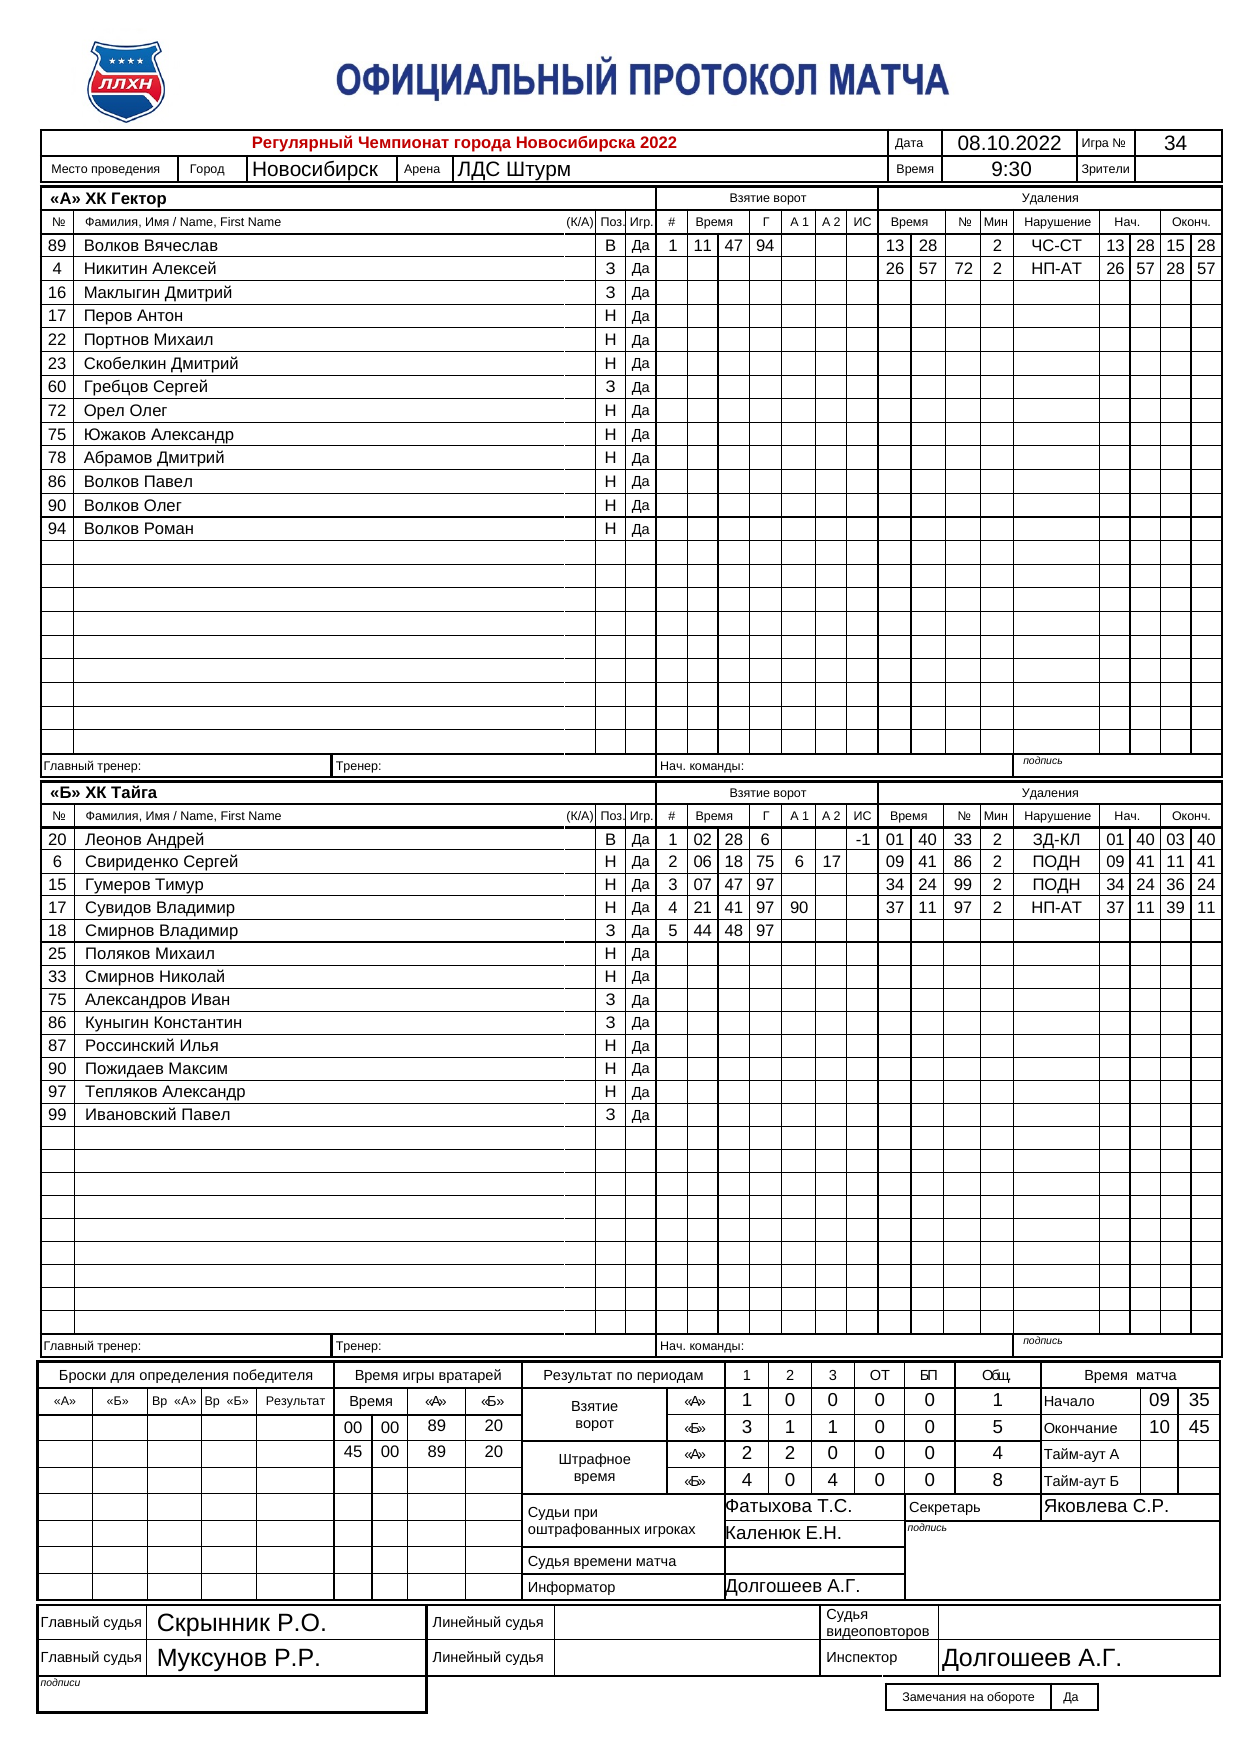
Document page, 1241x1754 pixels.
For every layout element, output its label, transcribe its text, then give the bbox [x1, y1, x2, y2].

table_cell Орел Олег [74, 399, 564, 422]
table_cell [1014, 1173, 1099, 1195]
table_cell [782, 494, 815, 516]
table_cell подпись [906, 1522, 1219, 1599]
table_cell [202, 1521, 256, 1546]
table_cell Яковлева С.Р. [1042, 1495, 1219, 1520]
table_cell А 2 [816, 805, 846, 826]
table_cell [816, 659, 846, 682]
table_cell [981, 446, 1013, 469]
table_cell [688, 470, 717, 493]
table_cell [688, 1219, 717, 1241]
table_cell [879, 1035, 910, 1057]
table_cell ИС [847, 211, 877, 233]
table_cell [1131, 541, 1160, 564]
table_cell 4 [42, 257, 73, 280]
table_cell [626, 1288, 655, 1310]
table_cell [75, 1242, 564, 1264]
table_cell 97 [750, 920, 781, 941]
table_cell 07 [688, 874, 717, 895]
table_cell [257, 1521, 333, 1546]
table_cell [1192, 683, 1221, 706]
table_header Броски для определения победителя [39, 1363, 333, 1387]
table_cell [750, 1012, 781, 1033]
table_cell [1100, 494, 1129, 516]
table_cell [750, 1311, 781, 1333]
table_cell [782, 281, 815, 303]
table_cell [1014, 1127, 1099, 1149]
table_cell [816, 1288, 846, 1310]
table_cell [981, 565, 1013, 587]
table_cell [981, 1173, 1013, 1195]
table_header Регулярный Чемпионат города Новосибирска 2022 [42, 131, 887, 155]
table_cell Тайм-аут А [1042, 1441, 1140, 1467]
table_cell [1192, 1150, 1221, 1172]
table_cell [335, 1574, 371, 1599]
table_cell [42, 1288, 74, 1310]
table_cell Вр «Б» [202, 1389, 256, 1413]
table_cell [148, 1468, 201, 1493]
table_cell [657, 1242, 687, 1264]
table_cell [1131, 1035, 1160, 1057]
table_cell Россинский Илья [75, 1035, 564, 1057]
table_cell [946, 636, 980, 658]
table_cell Муксунов Р.Р. [147, 1640, 425, 1675]
table_cell [657, 1035, 687, 1057]
table_cell [1161, 707, 1190, 729]
table_cell [912, 659, 945, 682]
table_cell [1131, 1196, 1160, 1218]
table_cell [688, 1288, 717, 1310]
table_cell [1161, 376, 1190, 398]
table_cell 57 [1192, 257, 1221, 280]
table_cell [782, 565, 815, 587]
table_cell [946, 305, 980, 327]
table_cell [1100, 1058, 1129, 1079]
table_cell [565, 352, 595, 374]
table_header Взятие ворот [657, 188, 877, 209]
table_cell 6 [42, 850, 74, 872]
table_cell [42, 1219, 74, 1241]
table_cell [565, 305, 595, 327]
table_cell [719, 1058, 749, 1079]
table_cell [879, 328, 910, 351]
table_cell [816, 1150, 846, 1172]
table_cell [1131, 1104, 1160, 1126]
table_cell № [42, 805, 74, 826]
table_cell Да [626, 1058, 655, 1079]
table_cell 78 [42, 446, 73, 469]
table_cell [981, 1127, 1013, 1149]
table_cell [946, 352, 980, 374]
table_cell [912, 1058, 943, 1079]
table_cell [981, 920, 1013, 941]
table_cell [688, 423, 717, 445]
table_cell Н [596, 352, 625, 374]
table_cell Н [596, 423, 625, 445]
table_cell [816, 518, 846, 540]
table_cell Волков Павел [74, 470, 564, 493]
table_cell 41 [912, 850, 943, 872]
table_cell [912, 636, 945, 658]
table_cell [657, 494, 687, 516]
table_cell [879, 470, 910, 493]
table_cell [719, 257, 749, 280]
table_cell [93, 1441, 147, 1467]
table_cell [719, 683, 749, 706]
table_cell [688, 541, 717, 564]
table_cell [879, 1012, 910, 1033]
table_cell 5 [956, 1415, 1040, 1440]
table_cell 11 [1131, 896, 1160, 918]
table_cell [750, 565, 781, 587]
table_cell [565, 659, 595, 682]
table_cell [719, 659, 749, 682]
table_cell [750, 541, 781, 564]
table_cell [1131, 399, 1160, 422]
table_cell [750, 494, 781, 516]
table_cell [1161, 966, 1190, 987]
table_cell [879, 1311, 910, 1333]
table_cell [750, 470, 781, 493]
table_cell [74, 683, 564, 706]
table_header 3 [812, 1363, 854, 1387]
table_cell [1161, 588, 1190, 611]
table_cell [565, 1196, 595, 1218]
table_cell Куныгин Константин [75, 1012, 564, 1033]
table_cell [1192, 730, 1221, 753]
table_cell [688, 707, 717, 729]
table_cell 36 [1161, 874, 1190, 895]
table_cell [912, 920, 943, 941]
table_cell [847, 707, 877, 729]
table_cell [879, 446, 910, 469]
table_cell [42, 565, 73, 587]
table_cell 90 [42, 1058, 74, 1079]
table_cell Нач. команды: [657, 1335, 1012, 1356]
table_cell [1161, 1219, 1190, 1241]
table_cell [816, 1265, 846, 1287]
table_cell [373, 1574, 407, 1599]
table_cell Смирнов Николай [75, 966, 564, 987]
table_cell Вр «А» [148, 1389, 201, 1413]
table_cell З [596, 1012, 625, 1033]
table_cell 28 [1131, 235, 1160, 256]
table_cell Н [596, 1035, 625, 1057]
table_cell [782, 659, 815, 682]
table_cell 0 [812, 1389, 854, 1413]
table_cell [981, 683, 1013, 706]
table_cell [688, 659, 717, 682]
table_cell [626, 565, 655, 587]
table_cell [782, 707, 815, 729]
table_cell [944, 1242, 980, 1264]
table_cell [944, 1012, 980, 1033]
table_cell 13 [1100, 235, 1129, 256]
table_cell «А» [408, 1389, 465, 1413]
table_cell [39, 1574, 92, 1599]
table_cell [657, 707, 687, 729]
table_cell Н [596, 494, 625, 516]
table_cell [466, 1547, 521, 1573]
table_cell [719, 376, 749, 398]
table_cell 20 [42, 829, 74, 849]
table_cell [1141, 1468, 1177, 1493]
table_cell [981, 518, 1013, 540]
table_cell 11 [1161, 850, 1190, 872]
table_cell [565, 1150, 595, 1172]
table_cell Да [626, 494, 655, 516]
table_cell [565, 1219, 595, 1241]
table_cell [847, 1196, 877, 1218]
table_cell [1161, 494, 1190, 516]
table_cell [719, 966, 749, 987]
table_cell [847, 659, 877, 682]
table_cell [946, 518, 980, 540]
table_cell [657, 1173, 687, 1195]
table_cell [657, 588, 687, 611]
table_cell Александров Иван [75, 989, 564, 1011]
table_cell [816, 730, 846, 753]
table_cell [719, 1150, 749, 1172]
table_cell [719, 1104, 749, 1126]
table_cell [782, 683, 815, 706]
table_cell [946, 446, 980, 469]
table_cell [1192, 966, 1221, 987]
table_cell 48 [719, 920, 749, 941]
table_cell Начало [1042, 1389, 1140, 1413]
table_cell [596, 565, 625, 587]
table_cell [626, 541, 655, 564]
table_cell [750, 966, 781, 987]
table_cell [816, 1196, 846, 1218]
table_cell [688, 376, 717, 398]
table_cell [750, 257, 781, 280]
table_cell [657, 659, 687, 682]
table_cell [847, 588, 877, 611]
table_cell 2 [981, 235, 1013, 256]
table_cell [847, 541, 877, 564]
table_cell 22 [42, 328, 73, 351]
table_cell [1161, 1242, 1190, 1264]
table_cell [1014, 943, 1099, 964]
table_cell [1161, 1104, 1190, 1126]
table_cell [816, 328, 846, 351]
table_cell [1192, 376, 1221, 398]
table_cell [879, 1127, 910, 1149]
table_cell Н [596, 874, 625, 895]
table_cell [981, 470, 1013, 493]
table_cell [946, 588, 980, 611]
table_cell [657, 565, 687, 587]
table_cell [657, 352, 687, 374]
table_cell [750, 659, 781, 682]
table_cell [782, 1081, 815, 1103]
table_cell [148, 1547, 201, 1573]
table_cell [1100, 1150, 1129, 1172]
table_cell 1 [726, 1389, 768, 1413]
table_cell 00 [373, 1441, 407, 1467]
table_cell Да [626, 896, 655, 918]
table_cell [1100, 636, 1129, 658]
table_cell 86 [42, 470, 73, 493]
table_cell 0 [905, 1389, 954, 1413]
table_cell [719, 989, 749, 1011]
table_cell [1161, 1150, 1190, 1172]
table_cell 39 [1161, 896, 1190, 918]
table_cell [912, 494, 945, 516]
table_cell [946, 376, 980, 398]
table_cell [626, 730, 655, 753]
table_cell [75, 1265, 564, 1287]
table_cell [912, 352, 945, 374]
table_cell [1014, 565, 1099, 587]
table_cell [202, 1441, 256, 1467]
table_cell [981, 494, 1013, 516]
table_cell [408, 1547, 465, 1573]
table_cell [944, 1035, 980, 1057]
table_cell Да [626, 257, 655, 280]
table_cell 34 [879, 874, 910, 895]
table_cell [912, 943, 943, 964]
table_cell [750, 989, 781, 1011]
table_cell 1 [657, 235, 687, 256]
table_cell [657, 1127, 687, 1149]
table_cell [1192, 305, 1221, 327]
table_cell [1014, 1150, 1099, 1172]
table_cell 40 [1192, 829, 1221, 849]
table_cell 06 [688, 850, 717, 872]
table_cell [42, 1173, 74, 1195]
table_cell [1131, 1058, 1160, 1079]
table_cell № [946, 211, 980, 233]
table_cell [1131, 328, 1160, 351]
table_cell 41 [1131, 850, 1160, 872]
table_cell [565, 1242, 595, 1264]
table_cell 09 [1141, 1389, 1177, 1413]
table_cell [981, 328, 1013, 351]
table_cell № [42, 211, 73, 233]
table_cell [1192, 470, 1221, 493]
table_cell Секретарь [906, 1495, 1040, 1520]
table_cell Да [626, 850, 655, 872]
table_cell [626, 683, 655, 706]
table_cell Да [626, 352, 655, 374]
table_cell Н [596, 446, 625, 469]
table_cell [981, 1288, 1013, 1310]
table_cell [408, 1468, 465, 1493]
table_cell [1014, 588, 1099, 611]
table_cell [335, 1547, 371, 1573]
table_cell [912, 1035, 943, 1057]
table_cell [1014, 1219, 1099, 1241]
table_cell [879, 1150, 910, 1172]
table_cell [912, 446, 945, 469]
table_cell Главный судья [39, 1640, 146, 1675]
table_cell 26 [1100, 257, 1129, 280]
table_cell А 1 [782, 211, 815, 233]
table_cell [1014, 470, 1099, 493]
table_cell [912, 1081, 943, 1103]
table_cell [782, 257, 815, 280]
table_cell [883, 1677, 1220, 1681]
table_cell [626, 1242, 655, 1264]
table_cell Судьи при оштрафованных игроках [523, 1495, 724, 1546]
table_cell [816, 1127, 846, 1149]
table_cell [74, 565, 564, 587]
table_cell Портнов Михаил [74, 328, 564, 351]
table_cell [1161, 989, 1190, 1011]
table_cell [1099, 1682, 1220, 1711]
table_cell [1161, 446, 1190, 469]
table_cell [1192, 989, 1221, 1011]
table_cell [555, 1606, 819, 1639]
table_cell [847, 943, 877, 964]
table_cell [1192, 494, 1221, 516]
table_cell [847, 989, 877, 1011]
table_cell 5 [657, 920, 687, 941]
table_cell Результат [257, 1389, 333, 1413]
table_cell [1100, 920, 1129, 941]
table_cell [596, 636, 625, 658]
table_cell [879, 683, 910, 706]
table_cell [847, 612, 877, 634]
table_cell Да [626, 518, 655, 540]
table_cell Да [626, 829, 655, 849]
table_cell [1100, 518, 1129, 540]
table_cell [1161, 352, 1190, 374]
table_cell [879, 1196, 910, 1218]
table_cell [74, 541, 564, 564]
table_cell [1161, 659, 1190, 682]
table_cell [657, 423, 687, 445]
table_cell [719, 305, 749, 327]
table_cell Линейный судья [428, 1606, 554, 1639]
table_cell [565, 730, 595, 753]
table_cell [912, 1104, 943, 1126]
table_cell [879, 399, 910, 422]
table_cell 0 [855, 1389, 904, 1413]
table_cell [946, 235, 980, 256]
table_cell [1100, 588, 1129, 611]
table_cell А 1 [782, 805, 815, 826]
table_cell [74, 612, 564, 634]
table_header 1 [726, 1363, 768, 1387]
table_cell [688, 1242, 717, 1264]
table_cell 86 [944, 850, 980, 872]
table_cell 00 [373, 1416, 407, 1440]
table_cell [596, 659, 625, 682]
table_cell Да [626, 966, 655, 987]
table_cell [782, 1219, 815, 1241]
table_cell [750, 1265, 781, 1287]
table_cell ЧС-СТ [1014, 235, 1099, 256]
table_cell [565, 636, 595, 658]
table_cell 40 [912, 829, 943, 849]
table_cell [75, 1127, 564, 1149]
table_cell [688, 518, 717, 540]
table_header «А» ХК Гектор [42, 188, 655, 209]
table_cell [912, 1127, 943, 1149]
table_cell [750, 423, 781, 445]
table_cell [565, 829, 595, 849]
table_cell Нарушение [1014, 211, 1099, 233]
table_cell [782, 1127, 815, 1149]
table_cell 47 [719, 874, 749, 895]
table_cell [39, 1441, 92, 1467]
table_cell [1014, 1265, 1099, 1287]
table_cell [657, 1104, 687, 1126]
table_cell [782, 518, 815, 540]
table_cell [75, 1150, 564, 1172]
table_cell 47 [719, 235, 749, 256]
table_cell [1161, 565, 1190, 587]
table_cell [944, 920, 980, 941]
table_cell [657, 1265, 687, 1287]
table_cell [816, 636, 846, 658]
table_cell -1 [847, 829, 877, 849]
table_cell З [596, 376, 625, 398]
table_cell [39, 1468, 92, 1493]
table_cell «А» [668, 1442, 724, 1467]
table_cell [1014, 989, 1099, 1011]
table_cell [1014, 636, 1099, 658]
table_cell [688, 1150, 717, 1172]
table_cell [1131, 1081, 1160, 1103]
table_cell [879, 612, 910, 634]
table_cell [1131, 707, 1160, 729]
table_cell Время [688, 211, 749, 233]
table_cell [657, 376, 687, 398]
table_cell [782, 1265, 815, 1287]
table_cell [946, 565, 980, 587]
table_cell [1100, 399, 1129, 422]
table_cell [981, 281, 1013, 303]
table_cell [750, 1127, 781, 1149]
table_cell [1131, 612, 1160, 634]
table_cell [816, 896, 846, 918]
table_cell Главный судья [39, 1606, 146, 1639]
table_cell [1136, 157, 1221, 181]
table_cell [565, 683, 595, 706]
table_cell [816, 989, 846, 1011]
table_cell [1131, 588, 1160, 611]
table_cell Да [626, 470, 655, 493]
table_cell Н [596, 896, 625, 918]
table_cell [657, 541, 687, 564]
table_cell [816, 1173, 846, 1195]
table_cell Да [626, 1081, 655, 1103]
table_cell [1161, 1288, 1190, 1310]
table_cell [1131, 281, 1160, 303]
table_cell Нач. команды: [657, 755, 1012, 776]
table_cell [912, 423, 945, 445]
table_cell [596, 1265, 625, 1287]
table_cell [719, 588, 749, 611]
table_cell Перов Антон [74, 305, 564, 327]
table_cell [565, 541, 595, 564]
table_cell «А» [39, 1389, 92, 1413]
table_cell [981, 399, 1013, 422]
table_cell [1100, 730, 1129, 753]
table_cell [1014, 1035, 1099, 1057]
table_cell Леонов Андрей [75, 829, 564, 849]
table_cell [1100, 1127, 1129, 1149]
table_header Да [1052, 1685, 1097, 1709]
table_cell [847, 565, 877, 587]
table_cell [565, 423, 595, 445]
table_cell [1192, 612, 1221, 634]
table_cell [565, 874, 595, 895]
table_cell [944, 1265, 980, 1287]
table_cell Да [626, 1012, 655, 1033]
table_cell [1179, 1468, 1219, 1493]
table_cell Тепляков Александр [75, 1081, 564, 1103]
table_cell [816, 707, 846, 729]
table_cell Фамилия, Имя / Name, First Name [74, 211, 565, 233]
table_cell [1100, 565, 1129, 587]
table_cell [912, 565, 945, 587]
table_cell [657, 1196, 687, 1218]
table_cell [1100, 423, 1129, 445]
table_cell Взятие ворот [523, 1389, 666, 1440]
table_cell [719, 565, 749, 587]
table_cell [148, 1441, 201, 1467]
table_cell [1131, 494, 1160, 516]
table_cell 28 [719, 829, 749, 849]
table_cell Фамилия, Имя / Name, First Name [75, 805, 565, 826]
table_cell [42, 1265, 74, 1287]
table_cell [750, 281, 781, 303]
table_cell [1192, 636, 1221, 658]
table_cell [42, 541, 73, 564]
table_cell 2 [769, 1442, 811, 1467]
table_cell [1192, 1127, 1221, 1149]
table_cell [1100, 966, 1129, 987]
table_cell [1131, 565, 1160, 587]
table_cell [688, 494, 717, 516]
table_cell [148, 1521, 201, 1546]
table_cell [847, 1311, 877, 1333]
table_cell Мин [981, 211, 1013, 233]
table_cell Оконч. [1161, 805, 1221, 826]
table_cell [42, 683, 73, 706]
table_cell [1161, 943, 1190, 964]
table_cell Судья видеоповторов [821, 1606, 938, 1639]
table_cell 2 [726, 1442, 768, 1467]
table_cell Нач. [1100, 211, 1160, 233]
table_cell Линейный судья [428, 1640, 554, 1675]
table_cell 28 [1192, 235, 1221, 256]
table_cell [782, 399, 815, 422]
table_cell [912, 1219, 943, 1241]
table_cell [657, 1081, 687, 1103]
table_cell Арена [398, 157, 452, 181]
table_cell [981, 730, 1013, 753]
table_cell [816, 305, 846, 327]
table_cell [1192, 423, 1221, 445]
table_cell [847, 874, 877, 895]
table_cell [42, 707, 73, 729]
table_header Результат по периодам [523, 1363, 724, 1387]
table_cell [847, 235, 877, 256]
table_cell Да [626, 446, 655, 469]
table_cell [750, 588, 781, 611]
table_cell [42, 1150, 74, 1172]
table_cell [847, 683, 877, 706]
table_cell [1100, 612, 1129, 634]
table_cell 0 [855, 1415, 904, 1440]
table_cell 4 [657, 896, 687, 918]
table_cell [596, 730, 625, 753]
table_cell 97 [944, 896, 980, 918]
table_cell [981, 588, 1013, 611]
table_cell [782, 235, 815, 256]
table_cell 4 [956, 1442, 1040, 1467]
table_cell [944, 1219, 980, 1241]
table_cell «Б» [668, 1415, 724, 1440]
table_cell [847, 470, 877, 493]
table_cell [1100, 1219, 1129, 1241]
table_cell [782, 636, 815, 658]
table_cell [1100, 1288, 1129, 1310]
table_cell [750, 1150, 781, 1172]
table_cell Н [596, 943, 625, 964]
picture [5, 28, 1179, 129]
table_header Удаления [879, 188, 1221, 209]
table_cell [816, 920, 846, 941]
table_cell В [596, 235, 625, 256]
table_cell Да [626, 305, 655, 327]
table_cell [719, 1035, 749, 1057]
table_cell [565, 707, 595, 729]
table_cell [847, 1058, 877, 1079]
table_cell [1100, 659, 1129, 682]
table_cell [373, 1494, 407, 1520]
table_cell 45 [335, 1441, 371, 1467]
table_cell [847, 1173, 877, 1195]
table_cell [93, 1547, 147, 1573]
table_cell З [596, 989, 625, 1011]
table_cell [946, 399, 980, 422]
table_cell [946, 328, 980, 351]
table_cell [912, 707, 945, 729]
table_cell [688, 305, 717, 327]
table_cell [944, 989, 980, 1011]
table_cell [1100, 305, 1129, 327]
table_cell Н [596, 518, 625, 540]
table_cell [782, 829, 815, 849]
table_cell [944, 1104, 980, 1126]
table_cell [596, 1311, 625, 1333]
table_cell [1100, 943, 1129, 964]
table_cell [944, 1311, 980, 1333]
table_cell [596, 1288, 625, 1310]
table_cell [1131, 920, 1160, 941]
table_cell Главный тренер: [42, 755, 330, 776]
table_cell Да [626, 376, 655, 398]
table_cell [202, 1468, 256, 1493]
table_cell 20 [466, 1416, 521, 1440]
table_header Время игры вратарей [335, 1363, 521, 1387]
table_cell [688, 1196, 717, 1218]
table_cell [944, 966, 980, 987]
table_cell [1014, 707, 1099, 729]
table_cell [847, 1104, 877, 1126]
table_cell [626, 1219, 655, 1241]
table_cell З [596, 281, 625, 303]
table_cell Да [626, 235, 655, 256]
table_cell [981, 989, 1013, 1011]
table_cell [75, 1288, 564, 1310]
table_cell [981, 636, 1013, 658]
table_cell 97 [750, 874, 781, 895]
table_cell [719, 1265, 749, 1287]
table_cell [816, 966, 846, 987]
table_cell [847, 896, 877, 918]
table_cell [750, 1196, 781, 1218]
table_cell 89 [408, 1441, 465, 1467]
table_cell [879, 588, 910, 611]
table_cell [1192, 920, 1221, 941]
table_cell [42, 1311, 74, 1333]
table_cell [847, 850, 877, 872]
table_cell [1161, 281, 1190, 303]
table_cell [946, 707, 980, 729]
table_cell [1192, 1012, 1221, 1033]
table_cell [847, 352, 877, 374]
table_cell [782, 1035, 815, 1057]
table_cell [1014, 966, 1099, 987]
table_cell [816, 399, 846, 422]
table_cell [565, 257, 595, 280]
table_cell [944, 1288, 980, 1310]
table_cell [912, 683, 945, 706]
table_cell [626, 1196, 655, 1218]
table_cell [719, 707, 749, 729]
table_cell подпись [1014, 1335, 1221, 1356]
table_cell Скобелкин Дмитрий [74, 352, 564, 374]
table_cell 8 [956, 1468, 1040, 1493]
table_cell [596, 1173, 625, 1195]
table_cell [565, 518, 595, 540]
table_cell [816, 1081, 846, 1103]
table_cell [944, 1196, 980, 1218]
table_cell [688, 612, 717, 634]
table_cell [39, 1547, 92, 1573]
table_cell Н [596, 1058, 625, 1079]
table_cell [74, 636, 564, 658]
table_cell [750, 683, 781, 706]
table_cell [657, 305, 687, 327]
table_cell Фатыхова Т.С. [726, 1495, 904, 1520]
table_cell [1100, 683, 1129, 706]
table_cell [782, 376, 815, 398]
table_cell [555, 1640, 819, 1675]
table_cell [912, 989, 943, 1011]
table_cell [565, 612, 595, 634]
table_cell [879, 1288, 910, 1310]
table_cell [879, 1265, 910, 1287]
table_cell 34 [1100, 874, 1129, 895]
table_cell [719, 1081, 749, 1103]
table_cell [565, 1173, 595, 1195]
table_cell [1131, 989, 1160, 1011]
table_cell [657, 281, 687, 303]
table_cell [879, 1219, 910, 1241]
table_cell «А» [668, 1389, 724, 1413]
table_cell [1100, 1035, 1129, 1057]
table_cell 75 [42, 423, 73, 445]
table_cell [39, 1416, 92, 1440]
table_cell [565, 1127, 595, 1149]
table_cell [944, 1058, 980, 1079]
table_cell [1131, 966, 1160, 987]
table_cell [981, 612, 1013, 634]
table_cell [565, 281, 595, 303]
table_cell [657, 730, 687, 753]
table_cell [750, 1058, 781, 1079]
table_cell [596, 683, 625, 706]
table_cell [565, 494, 595, 516]
table_cell [879, 565, 910, 587]
table_cell Каленюк Е.Н. [726, 1521, 904, 1546]
table_cell [1161, 730, 1190, 753]
table_cell 89 [42, 235, 73, 256]
table_cell [750, 707, 781, 729]
table_cell [428, 1677, 882, 1711]
table_cell [626, 612, 655, 634]
table_cell [202, 1416, 256, 1440]
table_cell [782, 328, 815, 351]
table_cell [657, 966, 687, 987]
table_cell [816, 470, 846, 493]
table_cell [847, 257, 877, 280]
table_cell 26 [879, 257, 910, 280]
table_cell # [657, 211, 687, 233]
table_cell [719, 352, 749, 374]
table_cell [1192, 281, 1221, 303]
table_cell [719, 1196, 749, 1218]
table_cell Долгошеев А.Г. [726, 1575, 904, 1599]
table_header Общ. [956, 1363, 1040, 1387]
table_cell [912, 1173, 943, 1195]
table_cell [657, 989, 687, 1011]
table_cell 35 [1179, 1389, 1219, 1413]
table_cell [596, 612, 625, 634]
table_cell [847, 1288, 877, 1310]
table_cell [373, 1521, 407, 1546]
table_cell [688, 1311, 717, 1333]
table_cell [1100, 376, 1129, 398]
table_cell [373, 1468, 407, 1493]
table_cell [688, 1173, 717, 1195]
table_cell ИС [847, 805, 877, 826]
table_cell [42, 1196, 74, 1218]
table_cell [847, 1081, 877, 1103]
table_cell [42, 1242, 74, 1264]
table_cell [1192, 1058, 1221, 1079]
table_cell Абрамов Дмитрий [74, 446, 564, 469]
table_cell [1192, 1081, 1221, 1103]
table_cell Информатор [523, 1575, 724, 1599]
table_cell [1100, 470, 1129, 493]
table_cell [981, 1265, 1013, 1287]
table_cell [1131, 659, 1160, 682]
table_cell Пожидаев Максим [75, 1058, 564, 1079]
table_cell [202, 1574, 256, 1599]
table_cell [944, 1081, 980, 1103]
table_cell [847, 1035, 877, 1057]
table_cell [782, 966, 815, 987]
table_cell [1161, 1012, 1190, 1033]
table_cell [719, 1288, 749, 1310]
table_cell 40 [1131, 829, 1160, 849]
table_cell 00 [335, 1416, 371, 1440]
table_cell Нарушение [1014, 805, 1099, 826]
table_cell 0 [769, 1468, 811, 1493]
table_cell [750, 328, 781, 351]
table_cell Да [626, 1104, 655, 1126]
table_cell Сувидов Владимир [75, 896, 564, 918]
table_cell [1014, 683, 1099, 706]
table_cell [657, 328, 687, 351]
table_cell [1192, 659, 1221, 682]
table_cell 33 [42, 966, 74, 987]
table_cell Н [596, 966, 625, 987]
table_cell [816, 1104, 846, 1126]
table_cell [565, 399, 595, 422]
table_header ОТ [855, 1363, 904, 1387]
table_cell 1 [769, 1415, 811, 1440]
table_cell [688, 1127, 717, 1149]
table_cell [1100, 989, 1129, 1011]
table_cell [816, 423, 846, 445]
table_cell [1192, 565, 1221, 587]
table_cell [847, 328, 877, 351]
table_cell [565, 1081, 595, 1103]
table_cell 21 [688, 896, 717, 918]
table_cell 28 [912, 235, 945, 256]
table_cell [1131, 352, 1160, 374]
table_cell [719, 1173, 749, 1195]
table_cell [1131, 518, 1160, 540]
table_cell [688, 1081, 717, 1103]
table_cell [1100, 281, 1129, 303]
table_cell Да [626, 281, 655, 303]
table_cell [816, 1012, 846, 1033]
table_cell Да [626, 399, 655, 422]
table_cell [782, 920, 815, 941]
table_cell 01 [879, 829, 910, 849]
table_cell [688, 730, 717, 753]
table_cell [1161, 1127, 1190, 1149]
table_cell [879, 1104, 910, 1126]
table_cell Инспектор [821, 1640, 938, 1675]
table_cell [912, 541, 945, 564]
table_cell [688, 1035, 717, 1057]
table_cell [1192, 1288, 1221, 1310]
table_cell [688, 1265, 717, 1287]
table_cell [782, 874, 815, 895]
table_cell [1161, 612, 1190, 634]
table_cell [981, 1242, 1013, 1264]
table_cell [1131, 1242, 1160, 1264]
table_cell (К/А) [565, 805, 595, 826]
table_cell [981, 1311, 1013, 1333]
table_cell [657, 399, 687, 422]
table_cell НП-АТ [1014, 257, 1099, 280]
table_cell [688, 636, 717, 658]
table_cell [565, 1288, 595, 1310]
table_cell Игр. [626, 211, 655, 233]
table_cell [879, 943, 910, 964]
table_cell Волков Вячеслав [74, 235, 564, 256]
table_cell [626, 1311, 655, 1333]
table_cell [148, 1494, 201, 1520]
table_cell 37 [879, 896, 910, 918]
table_cell [1161, 1081, 1190, 1103]
table_cell [1100, 1104, 1129, 1126]
table_cell [847, 730, 877, 753]
table_cell [565, 989, 595, 1011]
table_cell [688, 565, 717, 587]
table_cell [981, 1219, 1013, 1241]
table_cell [39, 1494, 92, 1520]
table_cell Волков Роман [74, 518, 564, 540]
table_cell [912, 518, 945, 540]
table_cell [1192, 446, 1221, 469]
table_cell [42, 636, 73, 658]
table_cell [912, 1311, 943, 1333]
table_cell [565, 1012, 595, 1033]
table_cell [1192, 1104, 1221, 1126]
table_cell [1192, 328, 1221, 351]
table_cell [981, 1058, 1013, 1079]
table_cell Да [626, 874, 655, 895]
table_header 2 [769, 1363, 811, 1387]
table_cell [74, 730, 564, 753]
table_cell [75, 1219, 564, 1241]
table_cell [75, 1311, 564, 1333]
table_cell [565, 943, 595, 964]
table_cell ЛДС Штурм [454, 157, 887, 181]
table_cell [782, 943, 815, 964]
table_cell [750, 1081, 781, 1103]
table_cell [565, 588, 595, 611]
table_cell [688, 1012, 717, 1033]
table_cell 4 [812, 1468, 854, 1493]
table_cell НП-АТ [1014, 896, 1099, 918]
table_cell Ивановский Павел [75, 1104, 564, 1126]
table_cell [688, 281, 717, 303]
table_cell [946, 423, 980, 445]
table_cell [719, 541, 749, 564]
table_cell 94 [750, 235, 781, 256]
table_cell [626, 1173, 655, 1195]
table_cell [408, 1494, 465, 1520]
table_cell 01 [1100, 829, 1129, 849]
table_cell [75, 1173, 564, 1195]
table_cell [1192, 943, 1221, 964]
table_cell Гумеров Тимур [75, 874, 564, 895]
table_cell [719, 1127, 749, 1149]
table_cell [626, 588, 655, 611]
table_cell [1161, 541, 1190, 564]
table_cell [816, 1242, 846, 1264]
table_cell [1014, 1081, 1099, 1103]
table_cell [1131, 943, 1160, 964]
table_cell [1014, 920, 1099, 941]
table_cell 90 [782, 896, 815, 918]
table_cell Н [596, 850, 625, 872]
table_cell [981, 423, 1013, 445]
table_cell [335, 1494, 371, 1520]
table_cell [626, 659, 655, 682]
table_cell [1014, 1311, 1099, 1333]
table_cell Оконч. [1161, 211, 1221, 233]
table_cell 15 [1161, 235, 1190, 256]
table_cell [565, 850, 595, 872]
table_cell [912, 1150, 943, 1172]
table_cell [565, 446, 595, 469]
table_cell [939, 1606, 1219, 1639]
table_cell [657, 1288, 687, 1310]
table_cell [879, 1173, 910, 1195]
table_cell 3 [726, 1415, 768, 1440]
table_cell [1131, 1150, 1160, 1172]
table_cell [944, 1127, 980, 1149]
table_cell [750, 399, 781, 422]
table_cell [847, 1265, 877, 1287]
table_cell 2 [657, 850, 687, 872]
table_cell 2 [981, 874, 1013, 895]
table_cell [816, 874, 846, 895]
table_cell [1131, 1311, 1160, 1333]
table_cell [688, 989, 717, 1011]
table_cell [466, 1494, 521, 1520]
table_cell [816, 1219, 846, 1241]
table_cell [1161, 636, 1190, 658]
table_cell 75 [42, 989, 74, 1011]
table_cell [1100, 541, 1129, 564]
table_cell Тайм-аут Б [1042, 1468, 1140, 1493]
table_cell [981, 1104, 1013, 1126]
table_cell [782, 423, 815, 445]
table_cell [1161, 328, 1190, 351]
table_cell [847, 518, 877, 540]
table_cell [1131, 1219, 1160, 1241]
table_cell [816, 376, 846, 398]
table_cell [847, 1242, 877, 1264]
table_cell [93, 1468, 147, 1493]
table_cell [565, 565, 595, 587]
table_cell Тренер: [333, 1335, 655, 1356]
table_cell [750, 1219, 781, 1241]
table_cell 1 [657, 829, 687, 849]
table_cell [750, 1173, 781, 1195]
table_cell [596, 588, 625, 611]
table_cell [816, 494, 846, 516]
table_cell [719, 281, 749, 303]
table_cell [782, 730, 815, 753]
table_cell [879, 636, 910, 658]
table_cell [1131, 1265, 1160, 1287]
table_cell [719, 328, 749, 351]
table_cell [912, 399, 945, 422]
table_cell [912, 1012, 943, 1033]
table_cell [782, 541, 815, 564]
table_cell [565, 1035, 595, 1057]
table_cell [981, 541, 1013, 564]
table_cell [1014, 281, 1099, 303]
table_cell [1014, 446, 1099, 469]
table_cell [657, 1150, 687, 1172]
table_cell [946, 612, 980, 634]
table_cell [912, 612, 945, 634]
table_cell 90 [42, 494, 73, 516]
table_cell [1014, 1288, 1099, 1310]
table_cell [565, 1058, 595, 1079]
table_cell Н [596, 305, 625, 327]
table_cell [565, 328, 595, 351]
table_cell [1192, 1311, 1221, 1333]
table_header 08.10.2022 [943, 131, 1076, 155]
table_cell [912, 470, 945, 493]
table_cell [816, 1311, 846, 1333]
table_cell [1192, 518, 1221, 540]
table_cell Мин [981, 805, 1013, 826]
table_cell [1014, 659, 1099, 682]
table_cell [726, 1548, 904, 1573]
table_cell Поз. [596, 211, 625, 233]
table_cell 11 [688, 235, 717, 256]
table_cell [257, 1547, 333, 1573]
table_cell [750, 446, 781, 469]
table_cell [782, 446, 815, 469]
table_cell В [596, 829, 625, 849]
table_cell 33 [944, 829, 980, 849]
table_cell [847, 376, 877, 398]
table_cell [688, 943, 717, 964]
table_cell Маклыгин Дмитрий [74, 281, 564, 303]
table_cell З [596, 1104, 625, 1126]
table_cell [408, 1521, 465, 1546]
table_cell [847, 494, 877, 516]
table_cell [1100, 707, 1129, 729]
table_cell [657, 612, 687, 634]
table_cell [946, 683, 980, 706]
table_cell 0 [855, 1442, 904, 1467]
table_cell 03 [1161, 829, 1190, 849]
table_cell [1192, 399, 1221, 422]
table_cell [1192, 588, 1221, 611]
table_header «Б» ХК Тайга [42, 783, 655, 803]
table_cell [879, 1058, 910, 1079]
table_cell [657, 683, 687, 706]
table_cell 24 [1131, 874, 1160, 895]
table_cell [657, 446, 687, 469]
table_cell [93, 1494, 147, 1520]
table_cell Свириденко Сергей [75, 850, 564, 872]
table_cell [946, 659, 980, 682]
table_cell [93, 1416, 147, 1440]
table_cell [688, 966, 717, 987]
table_cell [74, 588, 564, 611]
table_cell 0 [812, 1442, 854, 1467]
table_cell [1014, 305, 1099, 327]
table_cell Г [750, 805, 781, 826]
table_cell [42, 1127, 74, 1149]
table_cell [1014, 1058, 1099, 1079]
table_cell [847, 305, 877, 327]
table_cell [719, 470, 749, 493]
table_cell [719, 399, 749, 422]
table_cell [879, 707, 910, 729]
table_cell [782, 1173, 815, 1195]
table_cell [879, 494, 910, 516]
table_cell [879, 541, 910, 564]
table_cell [1161, 1265, 1190, 1287]
table_cell Главный тренер: [42, 1335, 330, 1356]
table_cell [1192, 1035, 1221, 1057]
table_cell 41 [1192, 850, 1221, 872]
table_cell 87 [42, 1035, 74, 1057]
table_cell [782, 612, 815, 634]
table_cell [74, 659, 564, 682]
table_cell [816, 588, 846, 611]
table_cell 02 [688, 829, 717, 849]
table_cell [750, 1242, 781, 1264]
table_cell [1161, 1035, 1190, 1057]
table_cell Смирнов Владимир [75, 920, 564, 941]
table_cell [39, 1521, 92, 1546]
table_cell [688, 328, 717, 351]
table_cell [847, 636, 877, 658]
table_cell [847, 423, 877, 445]
table_cell [1161, 1311, 1190, 1333]
table_cell [596, 1219, 625, 1241]
table_cell [981, 376, 1013, 398]
table_cell [1131, 1288, 1160, 1310]
table_cell 75 [750, 850, 781, 872]
table_cell [750, 352, 781, 374]
table_cell [565, 1311, 595, 1333]
table_cell [257, 1416, 333, 1440]
table_cell [1131, 376, 1160, 398]
table_cell 17 [42, 896, 74, 918]
table_cell [1161, 683, 1190, 706]
table_cell [719, 518, 749, 540]
table_cell [847, 446, 877, 469]
table_cell 6 [782, 850, 815, 872]
table_cell [1131, 730, 1160, 753]
table_cell 10 [1141, 1415, 1177, 1440]
table_cell [912, 305, 945, 327]
table_cell «Б» [668, 1468, 724, 1493]
table_cell Игр. [626, 805, 655, 826]
table_cell [816, 257, 846, 280]
table_cell [912, 730, 945, 753]
table_cell [750, 636, 781, 658]
table_cell [657, 470, 687, 493]
table_cell 4 [726, 1468, 768, 1493]
table_cell [719, 1242, 749, 1264]
table_cell [912, 328, 945, 351]
table_cell 2 [981, 829, 1013, 849]
table_cell Время [879, 805, 943, 826]
table_cell [1014, 1104, 1099, 1126]
table_cell [1014, 730, 1099, 753]
table_cell [912, 1288, 943, 1310]
table_cell [816, 683, 846, 706]
table_cell Поз. [596, 805, 625, 826]
table_cell Да [626, 328, 655, 351]
table_cell # [657, 805, 687, 826]
table_cell [688, 1058, 717, 1079]
table_cell [466, 1468, 521, 1493]
table_cell 13 [879, 235, 910, 256]
table_cell [1192, 1196, 1221, 1218]
table_cell [879, 352, 910, 374]
table_cell З [596, 920, 625, 941]
table_cell [626, 1150, 655, 1172]
table_cell Н [596, 1081, 625, 1103]
table_cell [42, 612, 73, 634]
table_cell [981, 659, 1013, 682]
table_header Замечания на обороте [887, 1685, 1050, 1709]
table_cell [981, 352, 1013, 374]
table_cell [750, 1104, 781, 1126]
table_cell [1192, 1219, 1221, 1241]
table_cell 18 [42, 920, 74, 941]
table_cell 94 [42, 518, 73, 540]
table_cell 28 [1161, 257, 1190, 280]
table_cell [1141, 1441, 1177, 1467]
table_cell [1131, 305, 1160, 327]
table_cell подписи [39, 1677, 425, 1711]
table_cell [816, 1058, 846, 1079]
table_cell 0 [905, 1468, 954, 1493]
table_cell [1131, 423, 1160, 445]
table_cell [912, 1196, 943, 1218]
table_cell [202, 1547, 256, 1573]
table_cell [879, 659, 910, 682]
table_cell 15 [42, 874, 74, 895]
table_cell [782, 1012, 815, 1033]
table_cell 11 [912, 896, 943, 918]
table_cell [1131, 683, 1160, 706]
table_cell [719, 943, 749, 964]
table_cell [688, 588, 717, 611]
table_cell [626, 1127, 655, 1149]
table_cell [946, 730, 980, 753]
table_cell [847, 966, 877, 987]
table_cell [719, 730, 749, 753]
table_cell Новосибирск [248, 157, 396, 181]
table_cell [782, 1196, 815, 1218]
table_cell [565, 376, 595, 398]
table_cell [847, 1127, 877, 1149]
table_cell [1100, 1311, 1129, 1333]
table_cell 23 [42, 352, 73, 374]
table_cell [981, 1012, 1013, 1033]
table_cell 25 [42, 943, 74, 964]
table_cell [657, 1012, 687, 1033]
table_cell [1100, 1242, 1129, 1264]
table_cell [626, 707, 655, 729]
table_cell [688, 399, 717, 422]
table_cell [750, 943, 781, 964]
table_cell 0 [905, 1442, 954, 1467]
table_cell [1014, 1196, 1099, 1218]
table_cell [596, 1127, 625, 1149]
table_cell [879, 305, 910, 327]
table_cell 17 [816, 850, 846, 872]
table_header Дата [889, 131, 941, 155]
table_cell [565, 896, 595, 918]
table_cell ПОДН [1014, 874, 1099, 895]
table_cell [688, 683, 717, 706]
table_cell 37 [1100, 896, 1129, 918]
table_cell [257, 1494, 333, 1520]
table_cell Время [889, 157, 941, 181]
table_cell [657, 1058, 687, 1079]
table_cell [912, 1242, 943, 1264]
table_cell 11 [1192, 896, 1221, 918]
table_cell [75, 1196, 564, 1218]
table_cell [847, 281, 877, 303]
table_cell 16 [42, 281, 73, 303]
table_cell [408, 1574, 465, 1599]
table_cell (К/А) [565, 211, 595, 233]
table_cell [1131, 1173, 1160, 1195]
table_cell [981, 966, 1013, 987]
table_cell [912, 1265, 943, 1287]
table_cell [816, 829, 846, 849]
table_cell 97 [750, 896, 781, 918]
table_cell [1161, 518, 1190, 540]
table_cell З [596, 257, 625, 280]
table_cell [1100, 1173, 1129, 1195]
table_cell ПОДН [1014, 850, 1099, 872]
table_cell [42, 659, 73, 682]
table_cell 86 [42, 1012, 74, 1033]
table_cell [750, 1288, 781, 1310]
table_cell «Б » [466, 1389, 521, 1413]
table_cell [688, 1104, 717, 1126]
table_cell [466, 1574, 521, 1599]
table_cell [847, 1150, 877, 1172]
table_cell [946, 541, 980, 564]
table_cell [816, 281, 846, 303]
table_cell 1 [812, 1415, 854, 1440]
table_cell Никитин Алексей [74, 257, 564, 280]
table_cell [782, 1288, 815, 1310]
table_cell 72 [42, 399, 73, 422]
table_cell 2 [981, 850, 1013, 872]
table_cell [1100, 328, 1129, 351]
table_cell [1014, 518, 1099, 540]
table_cell [1161, 470, 1190, 493]
table_cell Да [626, 989, 655, 1011]
table_cell Нач. [1100, 805, 1160, 826]
table_cell [879, 1081, 910, 1103]
table_cell [657, 636, 687, 658]
table_cell 9:30 [943, 157, 1076, 181]
table_cell [1131, 1127, 1160, 1149]
table_cell Долгошеев А.Г. [939, 1640, 1219, 1675]
table_cell [1131, 446, 1160, 469]
table_cell [946, 494, 980, 516]
table_cell [1131, 636, 1160, 658]
table_cell [750, 612, 781, 634]
table_cell Н [596, 328, 625, 351]
table_cell [847, 399, 877, 422]
table_cell [782, 1104, 815, 1126]
table_cell [946, 281, 980, 303]
table_cell 72 [946, 257, 980, 280]
table_cell [750, 730, 781, 753]
table_cell [596, 1150, 625, 1172]
table_cell Судья времени матча [523, 1548, 724, 1573]
table_cell [1161, 1058, 1190, 1079]
table_cell [1014, 399, 1099, 422]
table_cell [782, 470, 815, 493]
table_cell [335, 1521, 371, 1546]
table_cell [912, 281, 945, 303]
table_cell № [944, 805, 980, 826]
table_cell [565, 966, 595, 987]
table_cell [1014, 1012, 1099, 1033]
table_cell [93, 1574, 147, 1599]
table_cell [847, 1012, 877, 1033]
table_cell 20 [466, 1441, 521, 1467]
table_cell 18 [719, 850, 749, 872]
table_cell [688, 446, 717, 469]
table_cell 89 [408, 1416, 465, 1440]
table_cell [565, 920, 595, 941]
table_cell [719, 1219, 749, 1241]
table_cell [719, 494, 749, 516]
table_cell [816, 352, 846, 374]
table_cell [981, 305, 1013, 327]
table_cell [750, 376, 781, 398]
table_cell [257, 1574, 333, 1599]
table_cell [816, 446, 846, 469]
table_cell [879, 730, 910, 753]
table_cell Да [626, 943, 655, 964]
table_cell [1131, 470, 1160, 493]
table_cell [719, 1311, 749, 1333]
table_cell [1161, 423, 1190, 445]
table_cell [782, 1242, 815, 1264]
table_cell [1100, 1012, 1129, 1033]
table_cell [1179, 1441, 1219, 1467]
table_cell [816, 1035, 846, 1057]
table_cell ЗД-КЛ [1014, 829, 1099, 849]
table_cell Время [335, 1389, 407, 1413]
table_cell [981, 707, 1013, 729]
table_cell [148, 1574, 201, 1599]
table_cell 97 [42, 1081, 74, 1103]
table_cell [1161, 1196, 1190, 1218]
table_cell [596, 1196, 625, 1218]
table_cell [1014, 541, 1099, 564]
table_cell 3 [657, 874, 687, 895]
table_cell [1192, 541, 1221, 564]
table_cell [1100, 352, 1129, 374]
table_cell 0 [905, 1415, 954, 1440]
table_cell 24 [912, 874, 943, 895]
table_cell 09 [1100, 850, 1129, 872]
table_cell [816, 235, 846, 256]
table_cell [93, 1521, 147, 1546]
table_cell [981, 943, 1013, 964]
table_cell 17 [42, 305, 73, 327]
table_cell Гребцов Сергей [74, 376, 564, 398]
table_cell [879, 989, 910, 1011]
table_cell [719, 423, 749, 445]
table_cell 09 [879, 850, 910, 872]
table_cell Место проведения [42, 157, 177, 181]
table_cell [946, 470, 980, 493]
table_header Время матча [1042, 1363, 1219, 1387]
table_cell [847, 920, 877, 941]
table_cell [335, 1468, 371, 1493]
table_header Взятие ворот [657, 783, 877, 803]
table_cell Поляков Михаил [75, 943, 564, 964]
table_cell [596, 541, 625, 564]
table_cell [981, 1081, 1013, 1103]
table_cell 2 [981, 257, 1013, 280]
table_cell [879, 423, 910, 445]
table_cell 57 [1131, 257, 1160, 280]
table_cell [1014, 612, 1099, 634]
table_cell 24 [1192, 874, 1221, 895]
table_cell [257, 1468, 333, 1493]
table_header Удаления [879, 783, 1221, 803]
table_cell 6 [750, 829, 781, 849]
table_cell [782, 305, 815, 327]
table_cell [750, 518, 781, 540]
table_cell [750, 305, 781, 327]
table_cell Время [879, 211, 945, 233]
table_header 34 [1136, 131, 1221, 155]
table_cell [944, 1173, 980, 1195]
table_cell [981, 1035, 1013, 1057]
table_cell [719, 612, 749, 634]
table_cell [782, 352, 815, 374]
table_cell [565, 470, 595, 493]
table_cell [912, 966, 943, 987]
table_cell [657, 1219, 687, 1241]
table_cell Окончание [1042, 1415, 1140, 1440]
table_cell [1100, 1265, 1129, 1287]
table_cell [1161, 1173, 1190, 1195]
table_cell [816, 565, 846, 587]
table_cell [657, 518, 687, 540]
table_cell [1192, 352, 1221, 374]
table_cell [1161, 305, 1190, 327]
table_cell [719, 1012, 749, 1033]
table_cell [657, 257, 687, 280]
table_cell [1100, 1196, 1129, 1218]
table_cell Да [626, 920, 655, 941]
table_cell [816, 612, 846, 634]
table_cell Тренер: [333, 755, 655, 776]
table_cell [782, 588, 815, 611]
table_cell [42, 730, 73, 753]
table_cell [1161, 399, 1190, 422]
table_cell [688, 352, 717, 374]
table_cell 99 [42, 1104, 74, 1126]
table_cell [1014, 1242, 1099, 1264]
table_cell 0 [855, 1468, 904, 1493]
table_cell [257, 1441, 333, 1467]
table_cell подпись [1014, 755, 1221, 776]
table_cell [816, 943, 846, 964]
table_cell [879, 281, 910, 303]
table_cell [750, 1035, 781, 1057]
table_cell [816, 541, 846, 564]
table_cell Н [596, 399, 625, 422]
table_cell [1014, 494, 1099, 516]
table_cell [912, 376, 945, 398]
table_cell 45 [1179, 1415, 1219, 1440]
table_cell Зрители [1078, 157, 1134, 181]
table_cell [1100, 446, 1129, 469]
table_cell 41 [719, 896, 749, 918]
table_cell [626, 636, 655, 658]
table_cell [782, 989, 815, 1011]
table_cell [565, 1104, 595, 1126]
table_cell [373, 1547, 407, 1573]
table_cell Южаков Александр [74, 423, 564, 445]
table_cell [981, 1150, 1013, 1172]
table_cell Штрафное время [523, 1442, 666, 1493]
table_cell [879, 920, 910, 941]
table_cell «Б» [93, 1389, 147, 1413]
table_cell [879, 1242, 910, 1264]
table_cell 60 [42, 376, 73, 398]
table_cell [42, 588, 73, 611]
table_cell [981, 1196, 1013, 1218]
table_cell [565, 235, 595, 256]
table_cell [1192, 707, 1221, 729]
table_cell [719, 636, 749, 658]
table_cell 99 [944, 874, 980, 895]
table_cell [1161, 920, 1190, 941]
table_cell Да [626, 423, 655, 445]
table_cell [202, 1494, 256, 1520]
table_cell [879, 966, 910, 987]
table_cell Г [750, 211, 781, 233]
table_cell [148, 1416, 201, 1440]
table_cell [1014, 376, 1099, 398]
table_cell [847, 1219, 877, 1241]
table_cell [74, 707, 564, 729]
table_cell [1192, 1173, 1221, 1195]
table_cell [782, 1150, 815, 1172]
table_header БП [905, 1363, 954, 1387]
table_header Игра № [1078, 131, 1134, 155]
table_cell [466, 1521, 521, 1546]
table_cell [1131, 1012, 1160, 1033]
table_cell [1014, 328, 1099, 351]
table_cell Н [596, 470, 625, 493]
table_cell [912, 588, 945, 611]
table_cell Город [179, 157, 246, 181]
table_cell [1014, 423, 1099, 445]
table_cell [1192, 1265, 1221, 1287]
table_cell [1014, 352, 1099, 374]
table_cell А 2 [816, 211, 846, 233]
table_cell 0 [769, 1389, 811, 1413]
table_cell [657, 1311, 687, 1333]
table_cell [1100, 1081, 1129, 1103]
table_cell [879, 518, 910, 540]
table_cell [719, 446, 749, 469]
table_cell [782, 1058, 815, 1079]
table_cell [944, 943, 980, 964]
table_cell 57 [912, 257, 945, 280]
table_cell 2 [981, 896, 1013, 918]
table_cell [626, 1265, 655, 1287]
table_cell [596, 1242, 625, 1264]
table_cell [782, 1311, 815, 1333]
table_cell [565, 1265, 595, 1287]
table_cell Волков Олег [74, 494, 564, 516]
table_cell Да [626, 1035, 655, 1057]
table_cell [944, 1150, 980, 1172]
table_cell 44 [688, 920, 717, 941]
table_cell [596, 707, 625, 729]
table_cell 1 [956, 1389, 1040, 1413]
table_cell [657, 943, 687, 964]
table_cell [688, 257, 717, 280]
table_cell [879, 376, 910, 398]
table_cell Время [688, 805, 749, 826]
table_cell Скрынник Р.О. [147, 1606, 425, 1639]
table_cell [1192, 1242, 1221, 1264]
